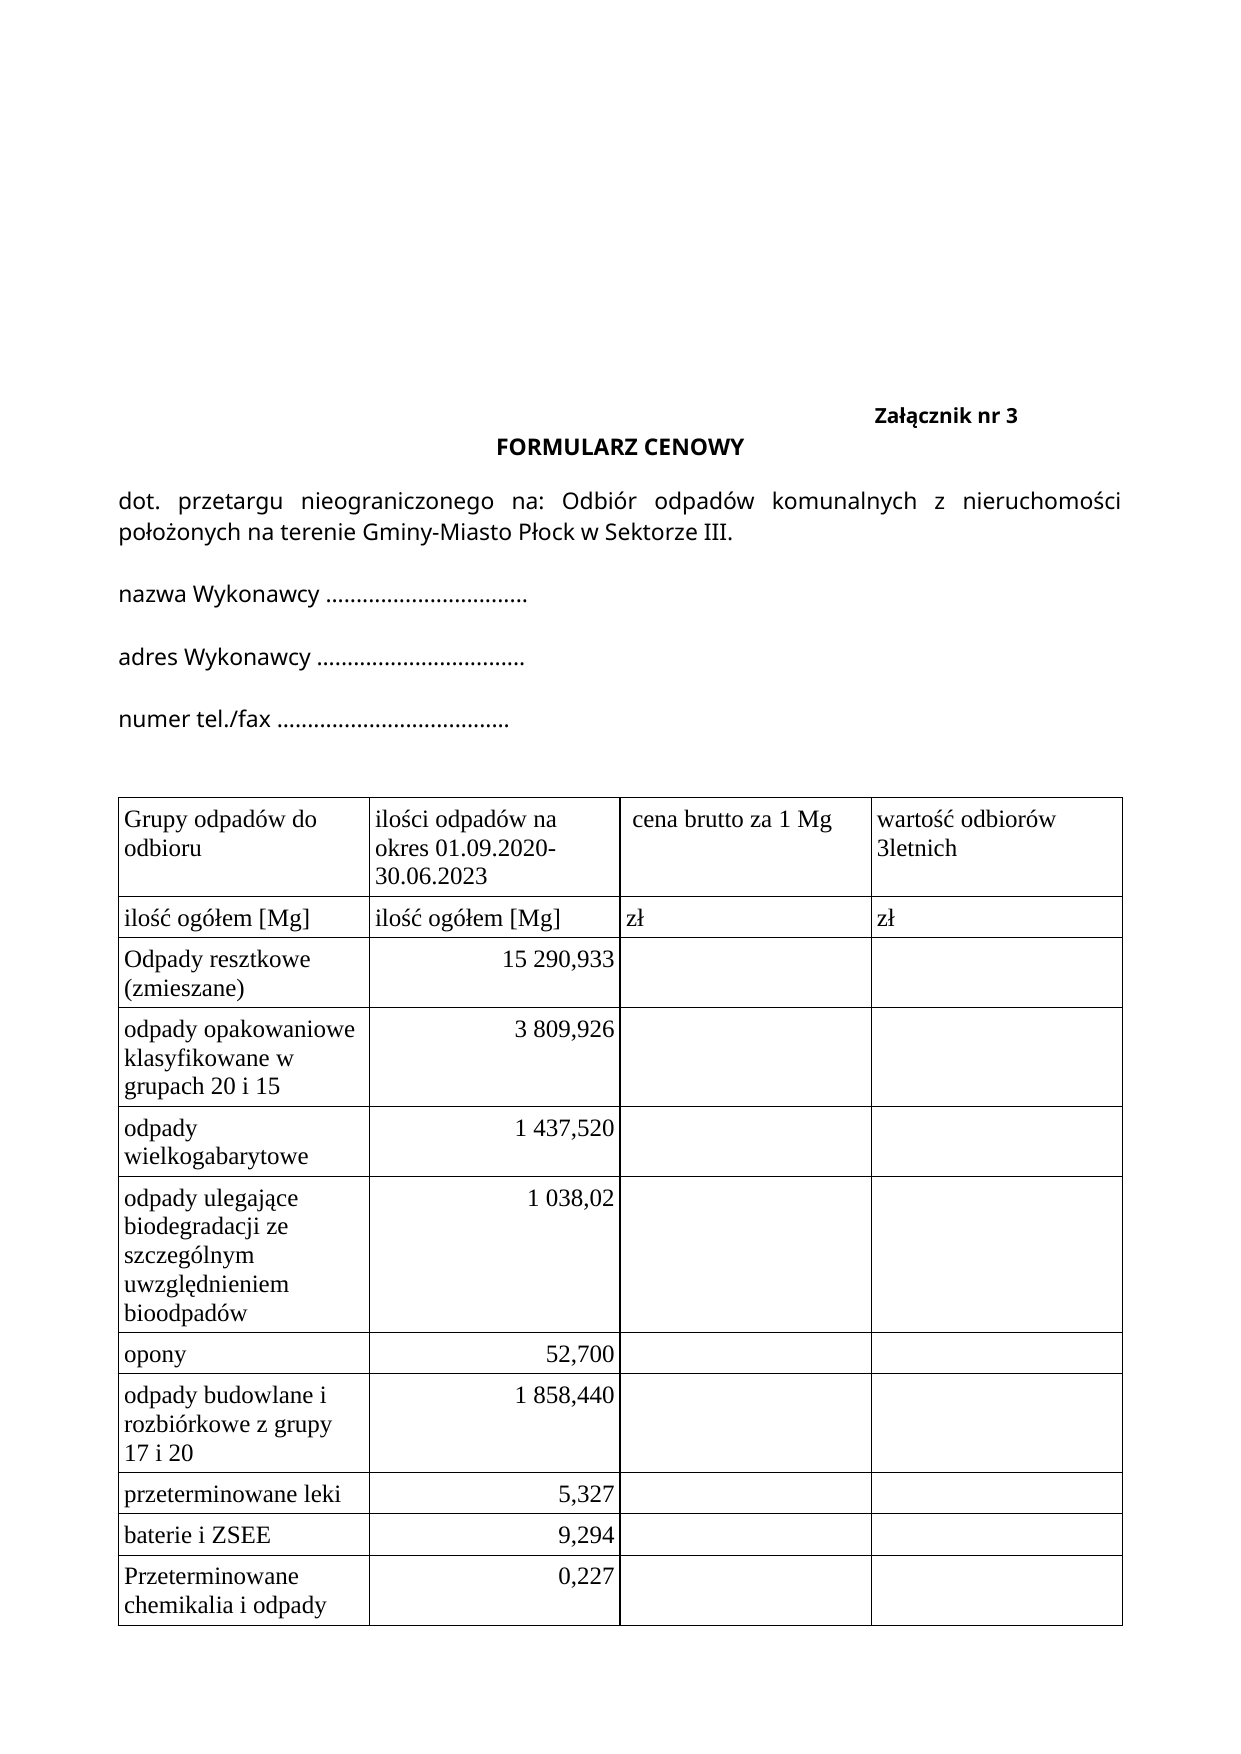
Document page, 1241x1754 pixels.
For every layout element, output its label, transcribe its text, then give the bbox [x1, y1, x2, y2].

table_cell [872, 1556, 1122, 1624]
table_cell ilość ogółem [Mg] [370, 897, 619, 937]
table_cell zł [872, 897, 1122, 937]
text dot. przetargu nieograniczonego na: Odbiór odpadów komunalnych z nieruchomości położonych na terenie Gminy-Miasto Płock w Sektorze III. [118, 484, 1122, 547]
table_cell [621, 1556, 871, 1624]
table_cell 1 038,02 [370, 1177, 619, 1332]
table_cell 9,294 [370, 1514, 619, 1554]
table_cell [872, 1107, 1122, 1176]
table_cell [872, 1514, 1122, 1554]
table_cell odpady budowlane i rozbiórkowe z grupy 17 i 20 [119, 1374, 369, 1472]
table_cell zł [621, 897, 871, 937]
table_cell [872, 1333, 1122, 1373]
table_cell 5,327 [370, 1473, 619, 1513]
table_cell odpady ulegające biodegradacji ze szczególnym uwzględnieniem bioodpadów [119, 1177, 369, 1332]
table_cell [872, 1473, 1122, 1513]
table_cell Odpady resztkowe (zmieszane) [119, 938, 369, 1007]
table_cell odpady opakowaniowe klasyfikowane w grupach 20 i 15 [119, 1008, 369, 1106]
text nazwa Wykonawcy ….............................. [118, 578, 1122, 609]
table_cell 52,700 [370, 1333, 619, 1373]
table_cell [621, 1514, 871, 1554]
table_cell ilość ogółem [Mg] [119, 897, 369, 937]
table_cell [621, 1177, 871, 1332]
table_cell [621, 1008, 871, 1106]
table_cell 15 290,933 [370, 938, 619, 1007]
table_cell [872, 1374, 1122, 1472]
table_cell [872, 1177, 1122, 1332]
table_cell Przeterminowane chemikalia i odpady [119, 1556, 369, 1624]
text numer tel./fax …................................… [118, 703, 1122, 734]
table_cell 0,227 [370, 1556, 619, 1624]
table_cell odpady wielkogabarytowe [119, 1107, 369, 1176]
table_cell 3 809,926 [370, 1008, 619, 1106]
table_cell [621, 1107, 871, 1176]
text adres Wykonawcy …............................... [118, 641, 1122, 672]
table_cell [621, 1374, 871, 1472]
table_header Grupy odpadów do odbioru [119, 798, 369, 896]
table_cell [621, 938, 871, 1007]
table_cell 1 437,520 [370, 1107, 619, 1176]
table_header wartość odbiorów 3letnich [872, 798, 1122, 896]
table_cell opony [119, 1333, 369, 1373]
text Załącznik nr 3 [118, 399, 1122, 431]
table_cell [872, 938, 1122, 1007]
table_cell [621, 1333, 871, 1373]
table_cell przeterminowane leki [119, 1473, 369, 1513]
text FORMULARZ CENOWY [118, 431, 1122, 462]
table_cell baterie i ZSEE [119, 1514, 369, 1554]
table_cell [621, 1473, 871, 1513]
table_header cena brutto za 1 Mg [621, 798, 871, 896]
table_header ilości odpadów na okres 01.09.2020-30.06.2023 [370, 798, 619, 896]
table_cell [872, 1008, 1122, 1106]
table_cell 1 858,440 [370, 1374, 619, 1472]
